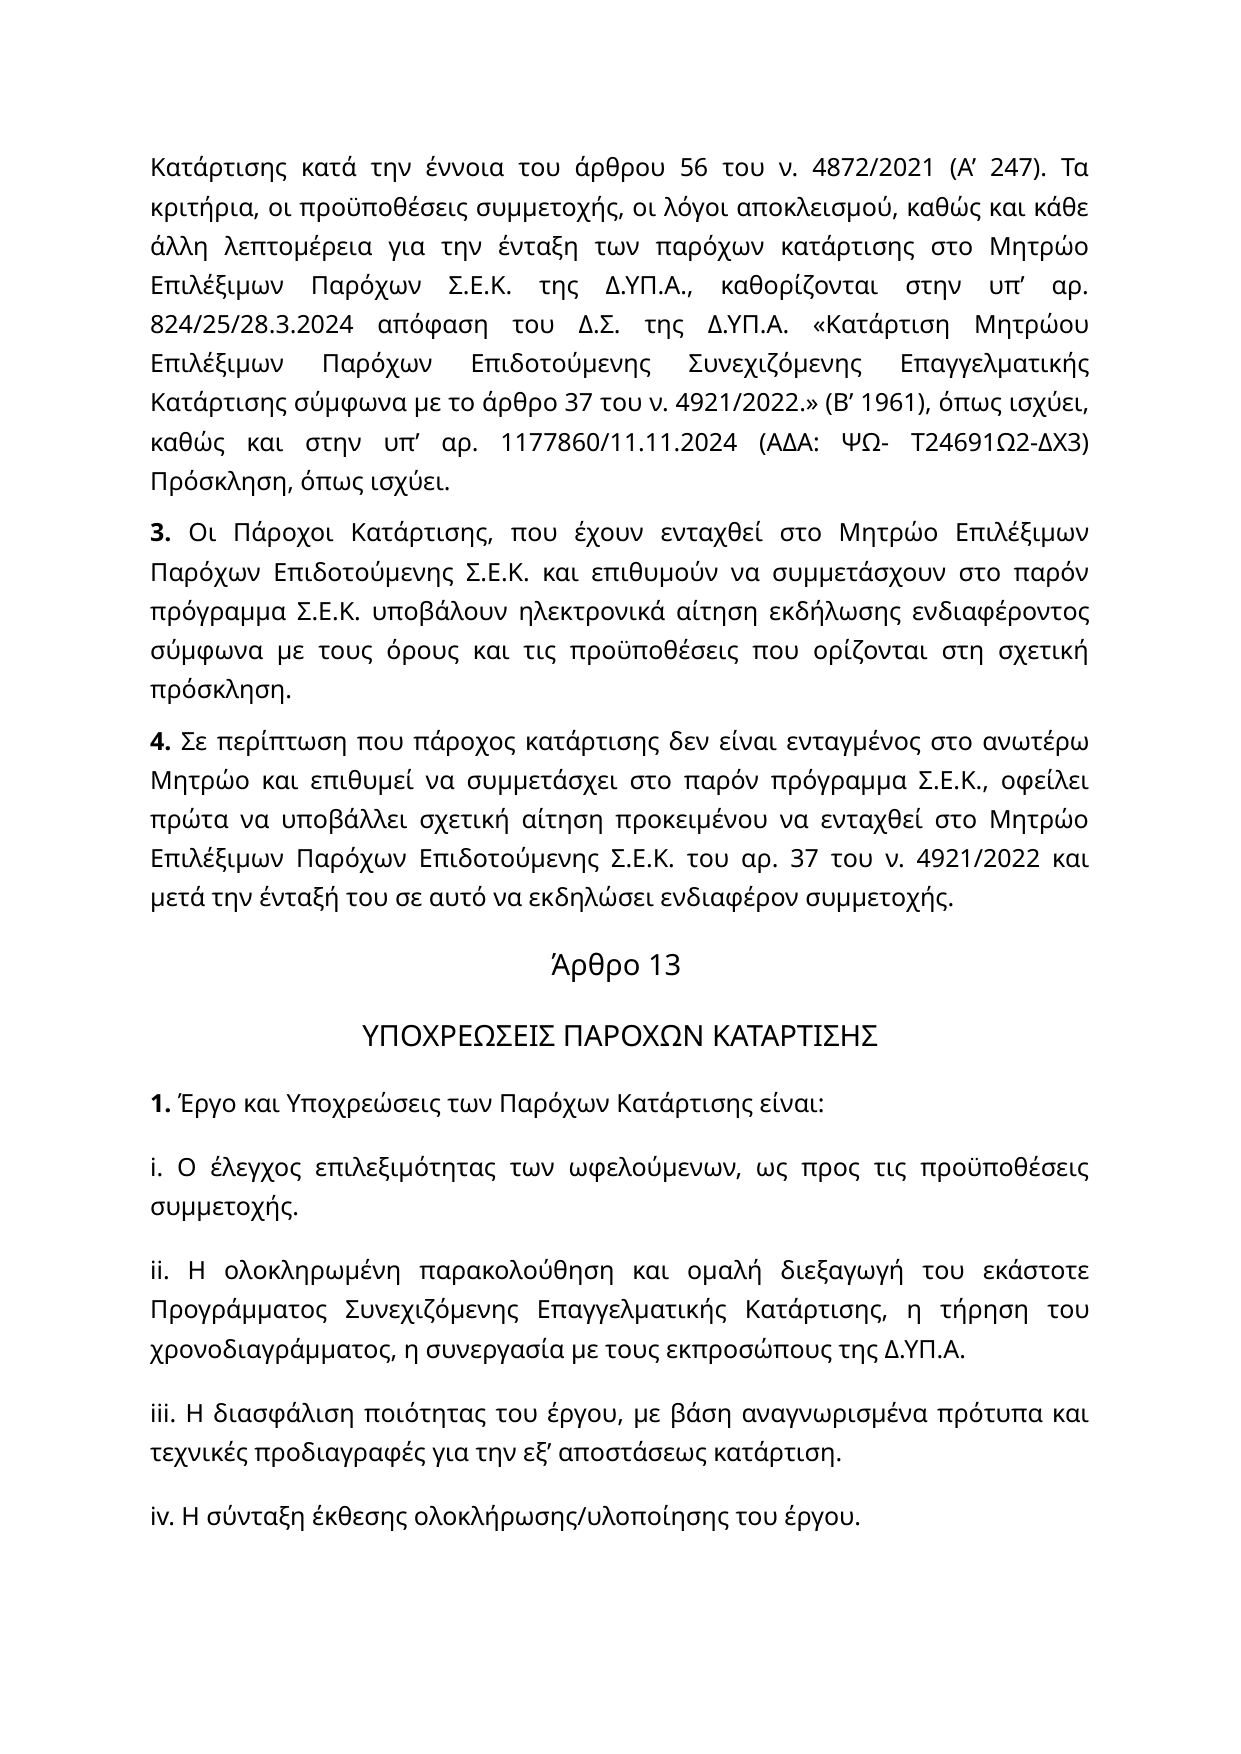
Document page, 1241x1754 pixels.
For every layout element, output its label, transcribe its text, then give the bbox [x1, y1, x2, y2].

subtitle Άρθρο 13 [150, 944, 1090, 984]
text ii. Η ολοκληρωμένη παρακολούθηση και ομαλή διεξαγωγή του εκάστοτε Προγράμματος Συνεχιζόμενης Επαγγελματικής Κατάρτισης, η τήρηση του χρονοδιαγράμματος, η συνεργασία με τους εκπροσώπους της Δ.ΥΠ.Α. [150, 1253, 1090, 1365]
text 1. Έργο και Υποχρεώσεις των Παρόχων Κατάρτισης είναι: [150, 1085, 1090, 1119]
text iv. Η σύνταξη έκθεσης ολοκλήρωσης/υλοποίησης του έργου. [150, 1499, 1090, 1533]
text 4. Σε περίπτωση που πάροχος κατάρτισης δεν είναι ενταγμένος στο ανωτέρω Μητρώο και επιθυμεί να συμμετάσχει στο παρόν πρόγραμμα Σ.Ε.Κ., οφείλει πρώτα να υποβάλλει σχετική αίτηση προκειμένου να ενταχθεί στο Μητρώο Επιλέξιμων Παρόχων Επιδοτούμενης Σ.Ε.Κ. του αρ. 37 του ν. 4921/2022 και μετά την ένταξή του σε αυτό να εκδηλώσει ενδιαφέρον συμμετοχής. [150, 723, 1090, 914]
text Κατάρτισης κατά την έννοια του άρθρου 56 του ν. 4872/2021 (Α’ 247). Τα κριτήρια, οι προϋποθέσεις συμμετοχής, οι λόγοι αποκλεισμού, καθώς και κάθε άλλη λεπτομέρεια για την ένταξη των παρόχων κατάρτισης στο Μητρώο Επιλέξιμων Παρόχων Σ.Ε.Κ. της Δ.ΥΠ.Α., καθορίζονται στην υπ’ αρ. 824/25/28.3.2024 απόφαση του Δ.Σ. της Δ.ΥΠ.Α. «Κατάρτιση Μητρώου Επιλέξιμων Παρόχων Επιδοτούμενης Συνεχιζόμενης Επαγγελματικής Κατάρτισης σύμφωνα με το άρθρο 37 του ν. 4921/2022.» (Β’ 1961), όπως ισχύει, καθώς και στην υπ’ αρ. 1177860/11.11.2024 (ΑΔΑ: ΨΩ- Τ24691Ω2-ΔΧ3) Πρόσκληση, όπως ισχύει. [150, 150, 1090, 497]
text iii. Η διασφάλιση ποιότητας του έργου, με βάση αναγνωρισμένα πρότυπα και τεχνικές προδιαγραφές για την εξ’ αποστάσεως κατάρτιση. [150, 1395, 1090, 1469]
text 3. Οι Πάροχοι Κατάρτισης, που έχουν ενταχθεί στο Μητρώο Επιλέξιμων Παρόχων Επιδοτούμενης Σ.Ε.Κ. και επιθυμούν να συμμετάσχουν στο παρόν πρόγραμμα Σ.Ε.Κ. υποβάλουν ηλεκτρονικά αίτηση εκδήλωσης ενδιαφέροντος σύμφωνα με τους όρους και τις προϋποθέσεις που ορίζονται στη σχετική πρόσκληση. [150, 515, 1090, 706]
subtitle ΥΠΟΧΡΕΩΣΕΙΣ ΠΑΡΟΧΩΝ ΚΑΤΑΡΤΙΣΗΣ [150, 1015, 1090, 1054]
text i. Ο έλεγχος επιλεξιμότητας των ωφελούμενων, ως προς τις προϋποθέσεις συμμετοχής. [150, 1149, 1090, 1223]
